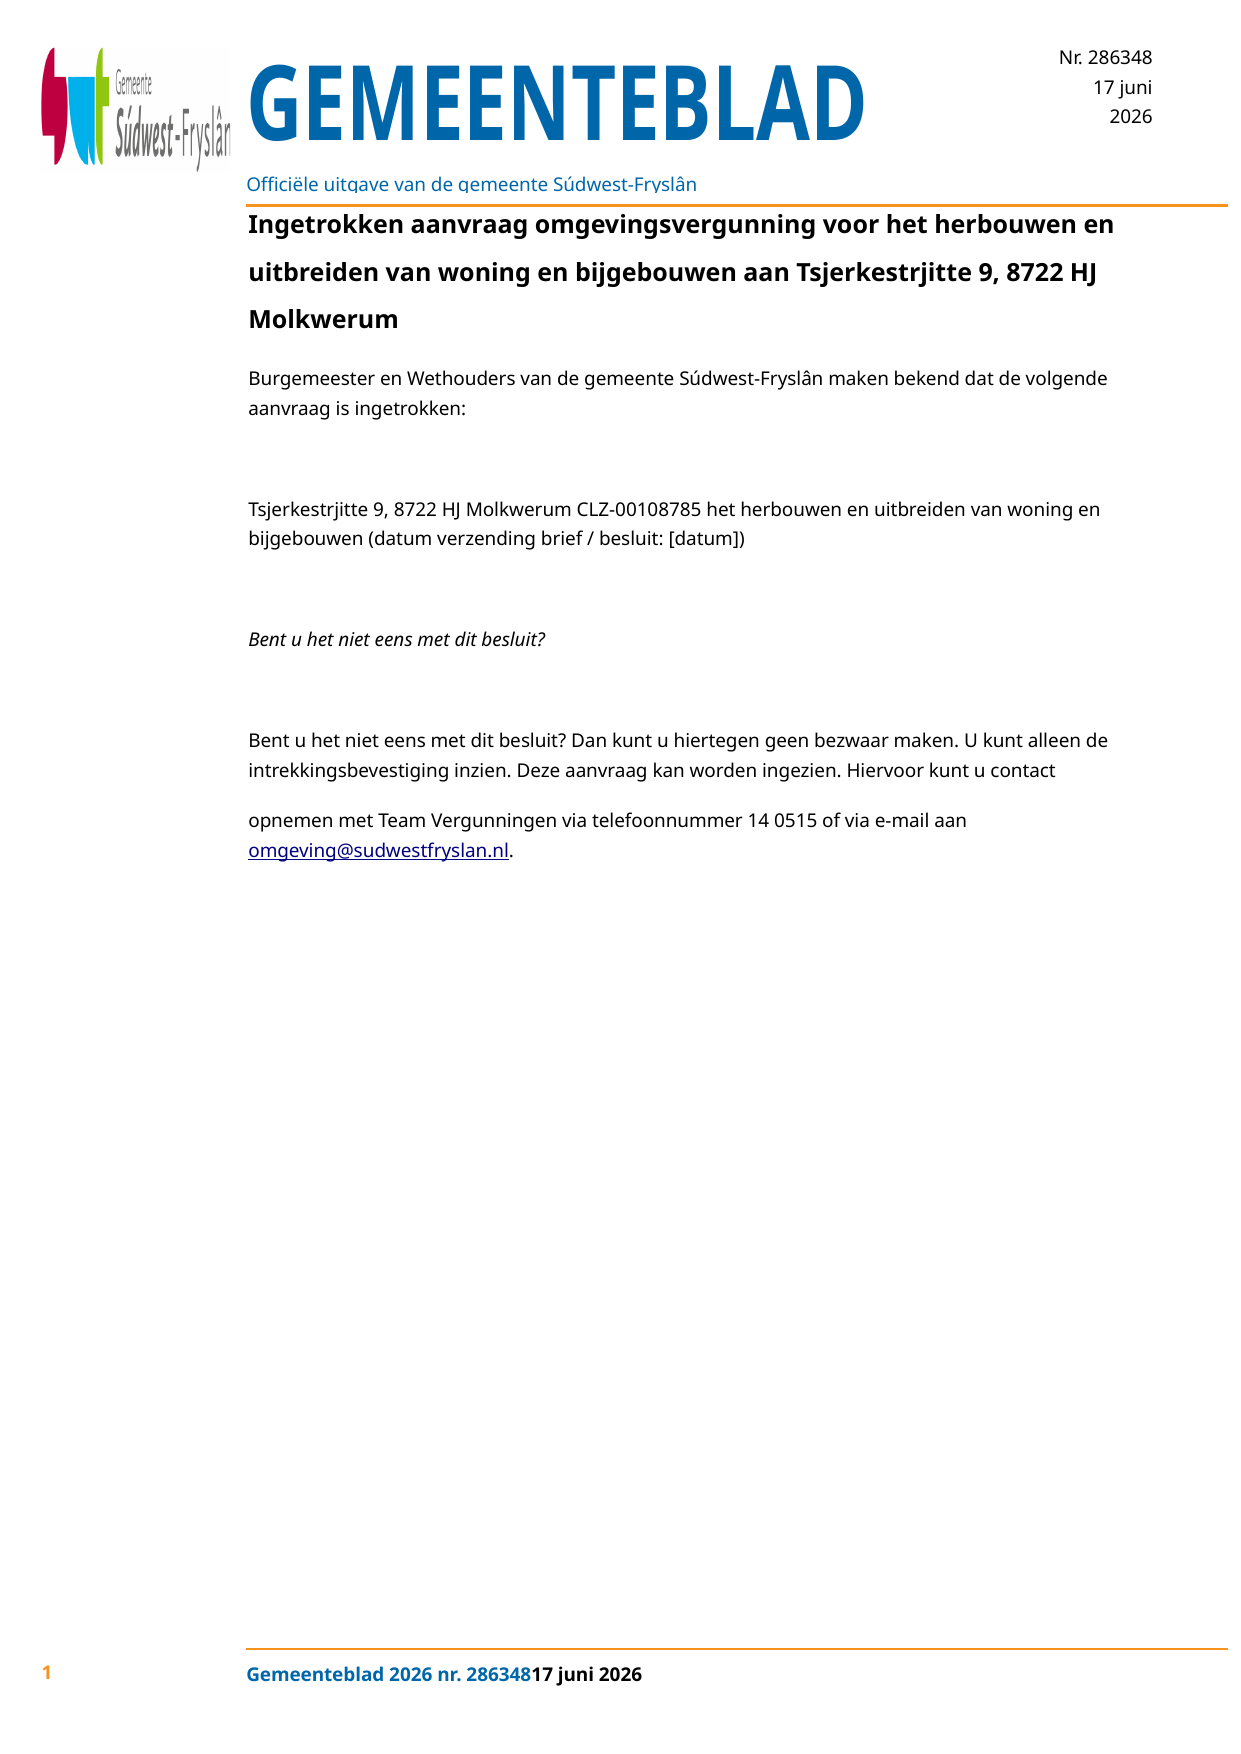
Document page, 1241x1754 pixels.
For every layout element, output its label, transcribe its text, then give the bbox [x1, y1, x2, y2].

text Bent u het niet eens met dit besluit? [248, 626, 1152, 652]
text opnemen met Team Vergunningen via telefoonnummer 14 0515 of via e-mail aan omgeving@sudwestfryslan.nl. [248, 807, 1152, 862]
text Bent u het niet eens met dit besluit? Dan kunt u hiertegen geen bezwaar maken. U kunt alleen de intrekkingsbevestiging inzien. Deze aanvraag kan worden ingezien. Hiervoor kunt u contact [248, 727, 1152, 782]
picture [41, 47, 231, 172]
text Burgemeester en Wethouders van de gemeente Súdwest-Fryslân maken bekend dat de volgende aanvraag is ingetrokken: [248, 366, 1152, 421]
text Ingetrokken aanvraag omgevingsvergunning voor het herbouwen en uitbreiden van woning en bijgebouwen aan Tsjerkestrjitte 9, 8722 HJ Molkwerum [248, 207, 1152, 336]
text Tsjerkestrjitte 9, 8722 HJ Molkwerum CLZ-00108785 het herbouwen en uitbreiden van woning en bijgebouwen (datum verzending brief / besluit: [datum]) [248, 496, 1152, 551]
